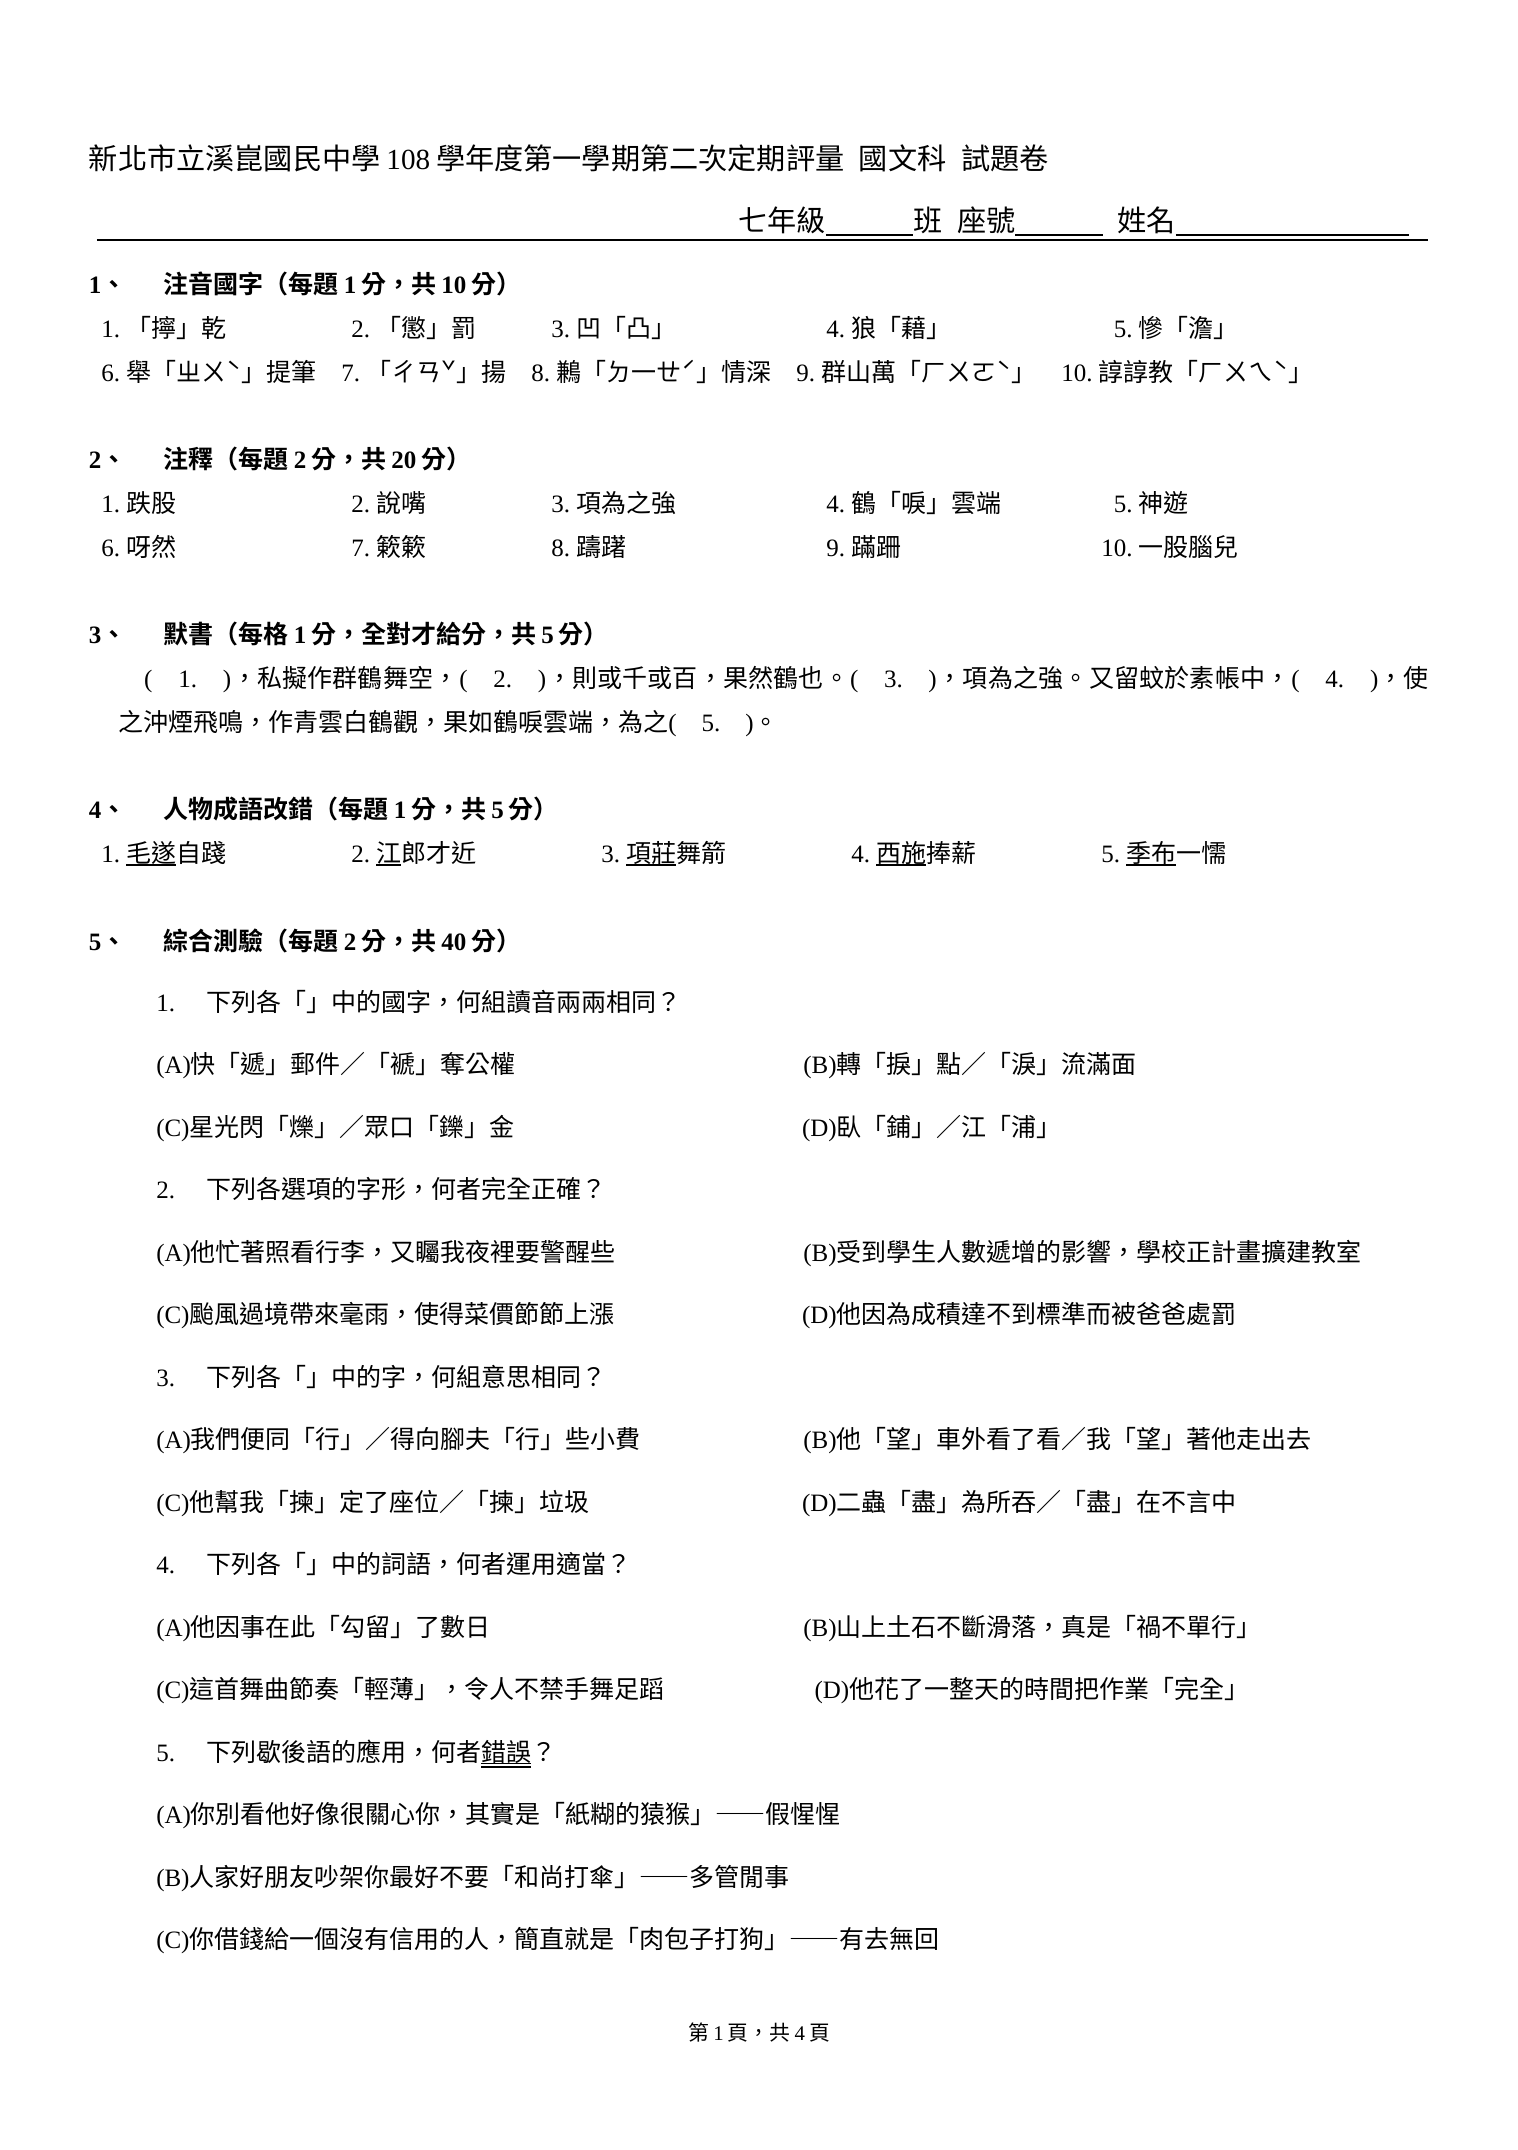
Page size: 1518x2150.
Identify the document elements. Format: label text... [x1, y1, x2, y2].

text 6. 舉「ㄓㄨˋ」提筆 7. 「ㄔㄢˇ」揚 8. 鶼「ㄉ一ㄝˊ」情深 9. 群山萬「ㄏㄨㄛˋ」 10. 諄諄教「ㄏㄨㄟˋ」 [89, 346, 1429, 390]
text 1. 跌股 2. 說嘴 3. 項為之強 4. 鶴「唳」雲端 5. 神遊 [89, 477, 1429, 521]
list 注釋（每題2分，共20分） [89, 434, 1429, 477]
text (C)他幫我「揀」定了座位／「揀」垃圾 (D)二蟲「盡」為所吞／「盡」在不言中 [156, 1459, 1429, 1521]
list 下列歇後語的應用，何者錯誤？ [156, 1709, 1429, 1771]
text 新北市立溪崑國民中學108學年度第一學期第二次定期評量 國文科 試題卷 [89, 115, 1429, 177]
text (C)你借錢給一個沒有信用的人，簡直就是「肉包子打狗」――有去無回 [156, 1896, 1429, 1959]
text 七年級 班 座號 姓名 [738, 177, 1429, 240]
text (A)他忙著照看行李，又矚我夜裡要警醒些 (B)受到學生人數遞增的影響，學校正計畫擴建教室 [156, 1209, 1429, 1271]
list 人物成語改錯（每題1分，共5分） [89, 784, 1429, 827]
text 1. 毛遂自踐 2. 江郎才近 3. 項莊舞箭 4. 西施捧薪 5. 季布一懦 [89, 827, 1429, 871]
text (A)你別看他好像很關心你，其實是「紙糊的猿猴」――假惺惺 [156, 1771, 1429, 1834]
text (A)他因事在此「勾留」了數日 (B)山上土石不斷滑落，真是「禍不單行」 [156, 1584, 1429, 1646]
text (C)這首舞曲節奏「輕薄」，令人不禁手舞足蹈 (D)他花了一整天的時間把作業「完全」 [156, 1646, 1429, 1709]
list 下列各選項的字形，何者完全正確？ [156, 1146, 1429, 1209]
list 下列各「」中的字，何組意思相同？ [156, 1334, 1429, 1396]
text ( 1. )，私擬作群鶴舞空，( 2. )，則或千或百，果然鶴也。( 3. )，項為之強。又留蚊於素帳中，( 4. )，使之沖煙飛鳴，作青雲白鶴觀，果如鶴唳雲端，為之( 5. )。 [118, 652, 1429, 740]
list 下列各「」中的國字，何組讀音兩兩相同？ [156, 959, 1429, 1021]
list 默書（每格1分，全對才給分，共5分） [89, 609, 1429, 652]
text (B)人家好朋友吵架你最好不要「和尚打傘」――多管閒事 [156, 1834, 1429, 1896]
text (A)快「遞」郵件／「褫」奪公權 (B)轉「捩」點／「淚」流滿面 [156, 1021, 1429, 1084]
list 下列各「」中的詞語，何者運用適當？ [156, 1521, 1429, 1584]
text 6. 呀然 7. 簌簌 8. 躊躇 9. 蹣跚 10. 一股腦兒 [89, 521, 1429, 565]
list 注音國字（每題1分，共10分） [89, 259, 1429, 302]
text 1. 「擰」乾 2. 「懲」罰 3. 凹「凸」 4. 狼「藉」 5. 慘「澹」 [89, 302, 1429, 346]
text (C)星光閃「爍」／眾口「鑠」金 (D)臥「鋪」／江「浦」 [156, 1084, 1429, 1146]
text (C)颱風過境帶來毫雨，使得菜價節節上漲 (D)他因為成積達不到標準而被爸爸處罰 [156, 1271, 1429, 1334]
text (A)我們便同「行」／得向腳夫「行」些小費 (B)他「望」車外看了看／我「望」著他走出去 [156, 1396, 1429, 1459]
list 綜合測驗（每題2分，共40分） [89, 915, 1429, 959]
